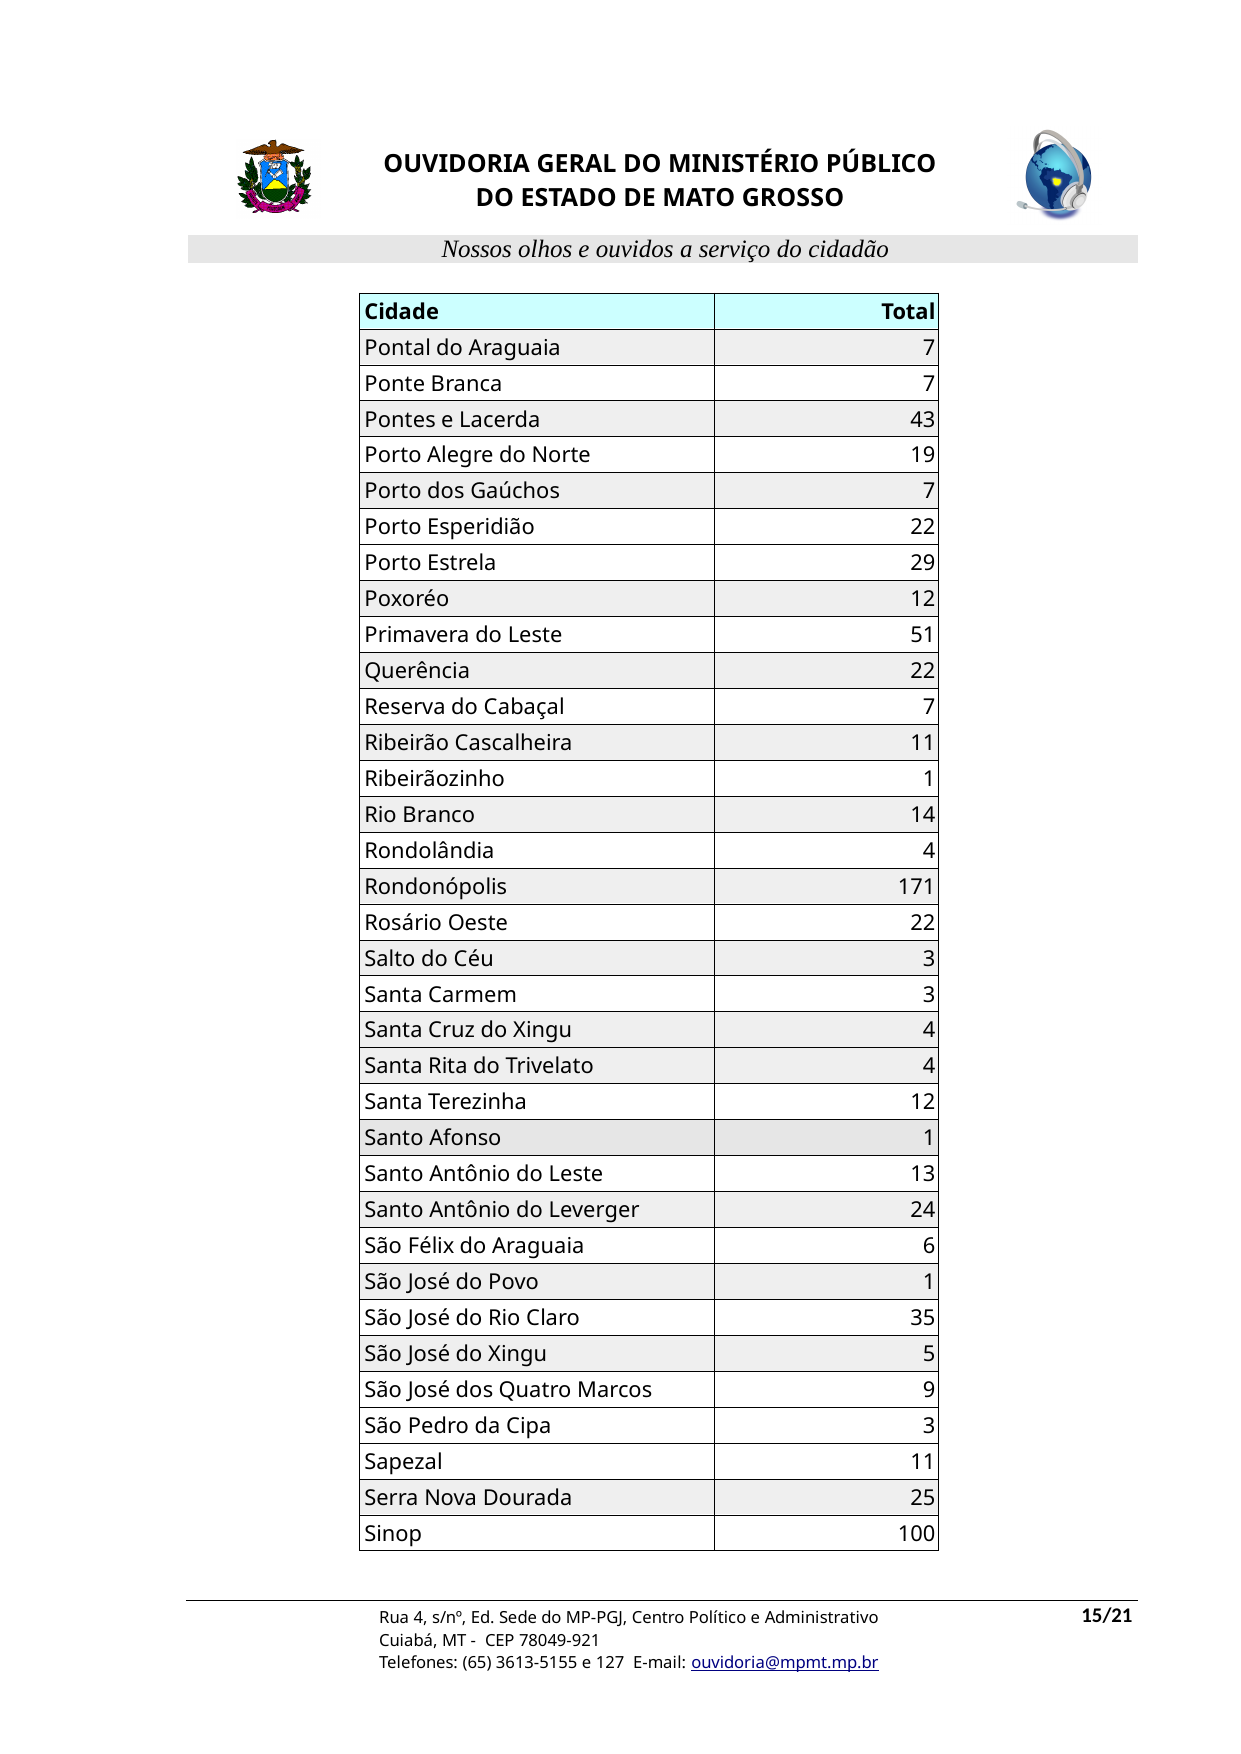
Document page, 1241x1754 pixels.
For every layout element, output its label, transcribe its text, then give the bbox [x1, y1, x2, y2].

table_cell 43 [715, 401, 938, 436]
table_cell São José do Xingu [360, 1336, 714, 1371]
table_cell Sinop [360, 1516, 714, 1550]
table_cell 22 [715, 905, 938, 939]
table_cell 1 [715, 761, 938, 796]
table_cell 9 [715, 1372, 938, 1407]
table_cell 7 [715, 473, 938, 508]
table_cell 7 [715, 366, 938, 400]
table_cell 29 [715, 545, 938, 580]
table_cell 14 [715, 797, 938, 832]
table_cell Poxoréo [360, 581, 714, 616]
table_cell Pontes e Lacerda [360, 401, 714, 436]
table_cell Santa Cruz do Xingu [360, 1012, 714, 1047]
table_cell 11 [715, 1444, 938, 1478]
table_cell 11 [715, 725, 938, 760]
table_cell Ribeirão Cascalheira [360, 725, 714, 760]
table_cell 12 [715, 1084, 938, 1119]
table_cell Querência [360, 653, 714, 688]
table_cell Rio Branco [360, 797, 714, 832]
table_cell 35 [715, 1300, 938, 1335]
table_cell 6 [715, 1228, 938, 1263]
table_cell 7 [715, 330, 938, 364]
table_header Total [715, 294, 938, 328]
table_cell 3 [715, 941, 938, 975]
table_cell Reserva do Cabaçal [360, 689, 714, 724]
table_cell Santo Antônio do Leverger [360, 1192, 714, 1227]
table_cell 24 [715, 1192, 938, 1227]
table_cell Pontal do Araguaia [360, 330, 714, 364]
table_cell 22 [715, 653, 938, 688]
table_cell Santa Carmem [360, 976, 714, 1011]
table_cell Porto Esperidião [360, 509, 714, 544]
table_cell 5 [715, 1336, 938, 1371]
table_cell Ponte Branca [360, 366, 714, 400]
table_cell 100 [715, 1516, 938, 1550]
table_cell 1 [715, 1120, 938, 1155]
table_cell 4 [715, 1012, 938, 1047]
table_cell Salto do Céu [360, 941, 714, 975]
table_cell 51 [715, 617, 938, 652]
table_cell 3 [715, 1408, 938, 1443]
picture [236, 139, 321, 219]
table_cell Rondolândia [360, 833, 714, 868]
table_cell Sapezal [360, 1444, 714, 1478]
table_cell Santo Afonso [360, 1120, 714, 1155]
table_cell 19 [715, 437, 938, 472]
table_cell 4 [715, 833, 938, 868]
table_cell Santa Rita do Trivelato [360, 1048, 714, 1083]
table_cell Porto dos Gaúchos [360, 473, 714, 508]
table_cell São José do Rio Claro [360, 1300, 714, 1335]
table_cell Primavera do Leste [360, 617, 714, 652]
table_cell 13 [715, 1156, 938, 1191]
table_cell São José dos Quatro Marcos [360, 1372, 714, 1407]
table_cell São Pedro da Cipa [360, 1408, 714, 1443]
table_cell 7 [715, 689, 938, 724]
table_cell 4 [715, 1048, 938, 1083]
table_cell 12 [715, 581, 938, 616]
table_cell Santa Terezinha [360, 1084, 714, 1119]
table_cell Serra Nova Dourada [360, 1480, 714, 1514]
table_cell 25 [715, 1480, 938, 1514]
table_cell Santo Antônio do Leste [360, 1156, 714, 1191]
table_cell Rondonópolis [360, 869, 714, 903]
table_cell Porto Estrela [360, 545, 714, 580]
table_cell 22 [715, 509, 938, 544]
table_cell São José do Povo [360, 1264, 714, 1299]
table_cell 3 [715, 976, 938, 1011]
table_cell Rosário Oeste [360, 905, 714, 939]
table_cell 171 [715, 869, 938, 903]
table_cell São Félix do Araguaia [360, 1228, 714, 1263]
table_cell 1 [715, 1264, 938, 1299]
table_header Cidade [360, 294, 714, 328]
picture [1006, 126, 1103, 225]
table_cell Ribeirãozinho [360, 761, 714, 796]
table_cell Porto Alegre do Norte [360, 437, 714, 472]
